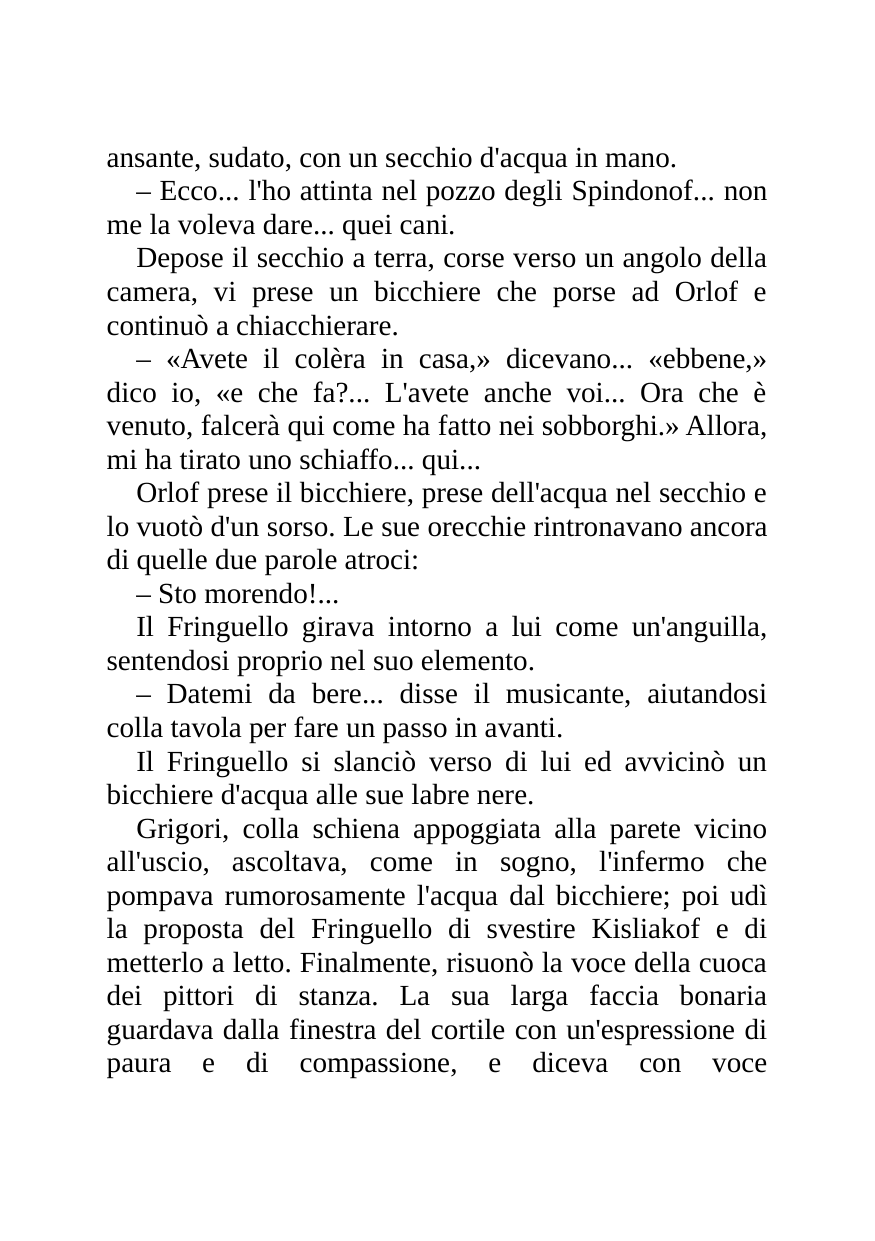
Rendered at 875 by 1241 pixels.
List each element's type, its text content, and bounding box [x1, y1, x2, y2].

text ansante, sudato, con un secchio d'acqua in mano. [106, 140, 768, 173]
text Depose il secchio a terra, corse verso un angolo della camera, vi prese un bicchiere che porse ad Orlof e continuò a chiacchierare. [106, 241, 768, 341]
text – «Avete il colèra in casa,» dicevano... «ebbene,» dico io, «e che fa?... L'avete anche voi... Ora che è venuto, falcerà qui come ha fatto nei sobborghi.» Allora, mi ha tirato uno schiaffo... qui... [106, 341, 768, 475]
text Il Fringuello girava intorno a lui come un'anguilla, sentendosi proprio nel suo elemento. [106, 609, 768, 677]
text – Ecco... l'ho attinta nel pozzo degli Spindonof... non me la voleva dare... quei cani. [106, 173, 768, 241]
text – Datemi da bere... disse il musicante, aiutandosi colla tavola per fare un passo in avanti. [106, 677, 768, 744]
text Orlof prese il bicchiere, prese dell'acqua nel secchio e lo vuotò d'un sorso. Le sue orecchie rintronavano ancora di quelle due parole atroci: [106, 475, 768, 576]
text Grigori, colla schiena appoggiata alla parete vicino all'uscio, ascoltava, come in sogno, l'infermo che pompava rumorosamente l'acqua dal bicchiere; poi udì la proposta del Fringuello di svestire Kisliakof e di metterlo a letto. Finalmente, risuonò la voce della cuoca dei pittori di stanza. La sua larga faccia bonaria guardava dalla finestra del cortile con un'espressione di paura e di compassione, e diceva con voce [106, 811, 768, 1079]
text – Sto morendo!... [106, 576, 768, 609]
text Il Fringuello si slanciò verso di lui ed avvicinò un bicchiere d'acqua alle sue labre nere. [106, 744, 768, 811]
